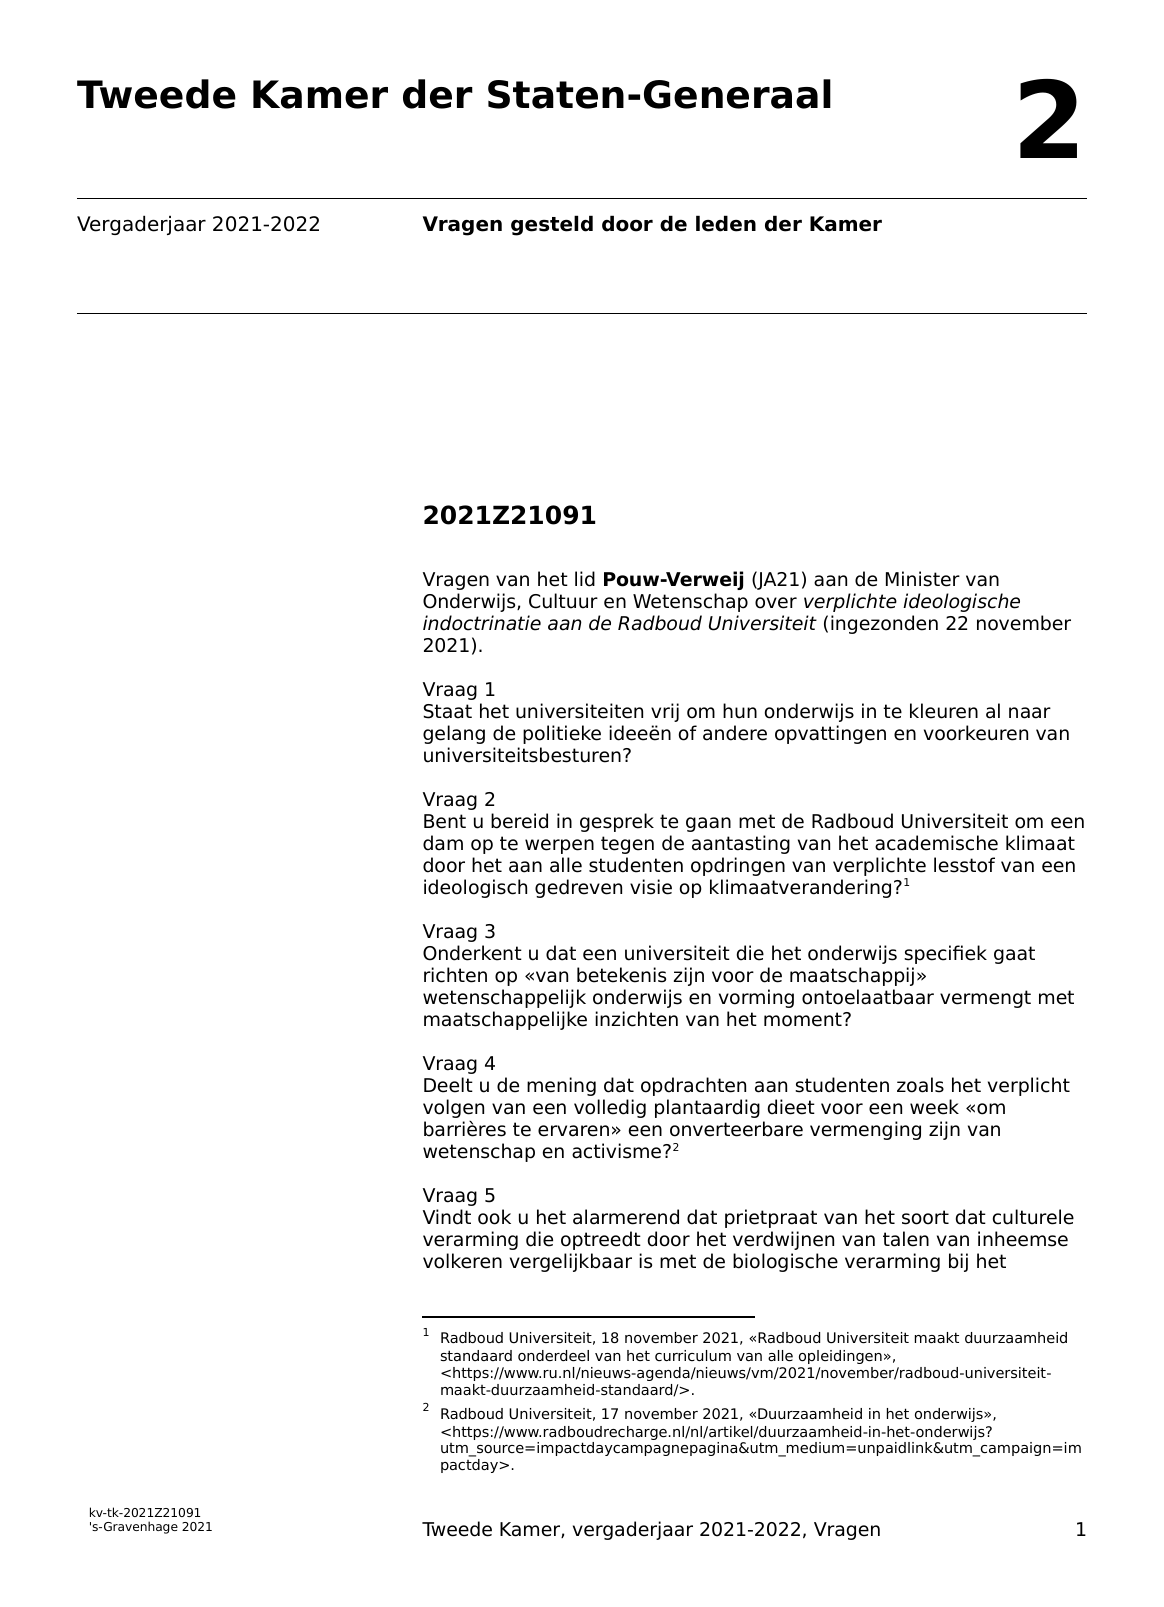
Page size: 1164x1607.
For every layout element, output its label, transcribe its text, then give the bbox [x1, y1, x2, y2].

text Vraag 3 [422, 921, 1087, 943]
text Radboud Universiteit, 17 november 2021, «Duurzaamheid in het onderwijs», <https://www.radboudrecharge.nl/nl/artikel/duurzaamheid-in-het-onderwijs?utm_source=impactdaycampagnepagina&utm_medium=unpaidlink&utm_campaign=impactday>. [422, 1402, 1087, 1474]
table_cell Vergaderjaar 2021-2022 [77, 199, 422, 313]
text Onderkent u dat een universiteit die het onderwijs specifiek gaat richten op «van betekenis zijn voor de maatschappij» wetenschappelijk onderwijs en vorming ontoelaatbaar vermengt met maatschappelijke inzichten van het moment? [422, 943, 1087, 1031]
text Deelt u de mening dat opdrachten aan studenten zoals het verplicht volgen van een volledig plantaardig dieet voor een week «om barrières te ervaren» een onverteerbare vermenging zijn van wetenschap en activisme? [422, 1075, 1087, 1163]
table_cell Vragen gesteld door de leden der Kamer [422, 199, 1087, 313]
text Staat het universiteiten vrij om hun onderwijs in te kleuren al naar gelang de politieke ideeën of andere opvattingen en voorkeuren van universiteitsbesturen? [422, 701, 1087, 767]
text Radboud Universiteit, 18 november 2021, «Radboud Universiteit maakt duurzaamheid standaard onderdeel van het curriculum van alle opleidingen», <https://www.ru.nl/nieuws-agenda/nieuws/vm/2021/november/radboud-universiteit-maakt-duurzaamheid-standaard/>. [422, 1326, 1087, 1399]
text Vindt ook u het alarmerend dat prietpraat van het soort dat culturele verarming die optreedt door het verdwijnen van talen van inheemse volkeren vergelijkbaar is met de biologische verarming bij het [422, 1207, 1087, 1273]
text kv-tk-2021Z21091 [88, 1506, 323, 1520]
table_header Tweede Kamer der Staten-Generaal [77, 59, 886, 198]
text Vraag 2 [422, 789, 1087, 811]
text Bent u bereid in gesprek te gaan met de Radboud Universiteit om een dam op te werpen tegen de aantasting van het academische klimaat door het aan alle studenten opdringen van verplichte lesstof van een ideologisch gedreven visie op klimaatverandering? [422, 811, 1087, 899]
text Vraag 1 [422, 679, 1087, 701]
text 2021Z21091 [422, 501, 1087, 531]
text 's-Gravenhage 2021 [88, 1520, 323, 1534]
text Vragen van het lid Pouw-Verweij (JA21) aan de Minister van Onderwijs, Cultuur en Wetenschap over verplichte ideologische indoctrinatie aan de Radboud Universiteit (ingezonden 22 november 2021). [422, 569, 1087, 657]
text Vraag 4 [422, 1053, 1087, 1075]
text Vraag 5 [422, 1185, 1087, 1207]
table_header 2 [886, 59, 1087, 198]
